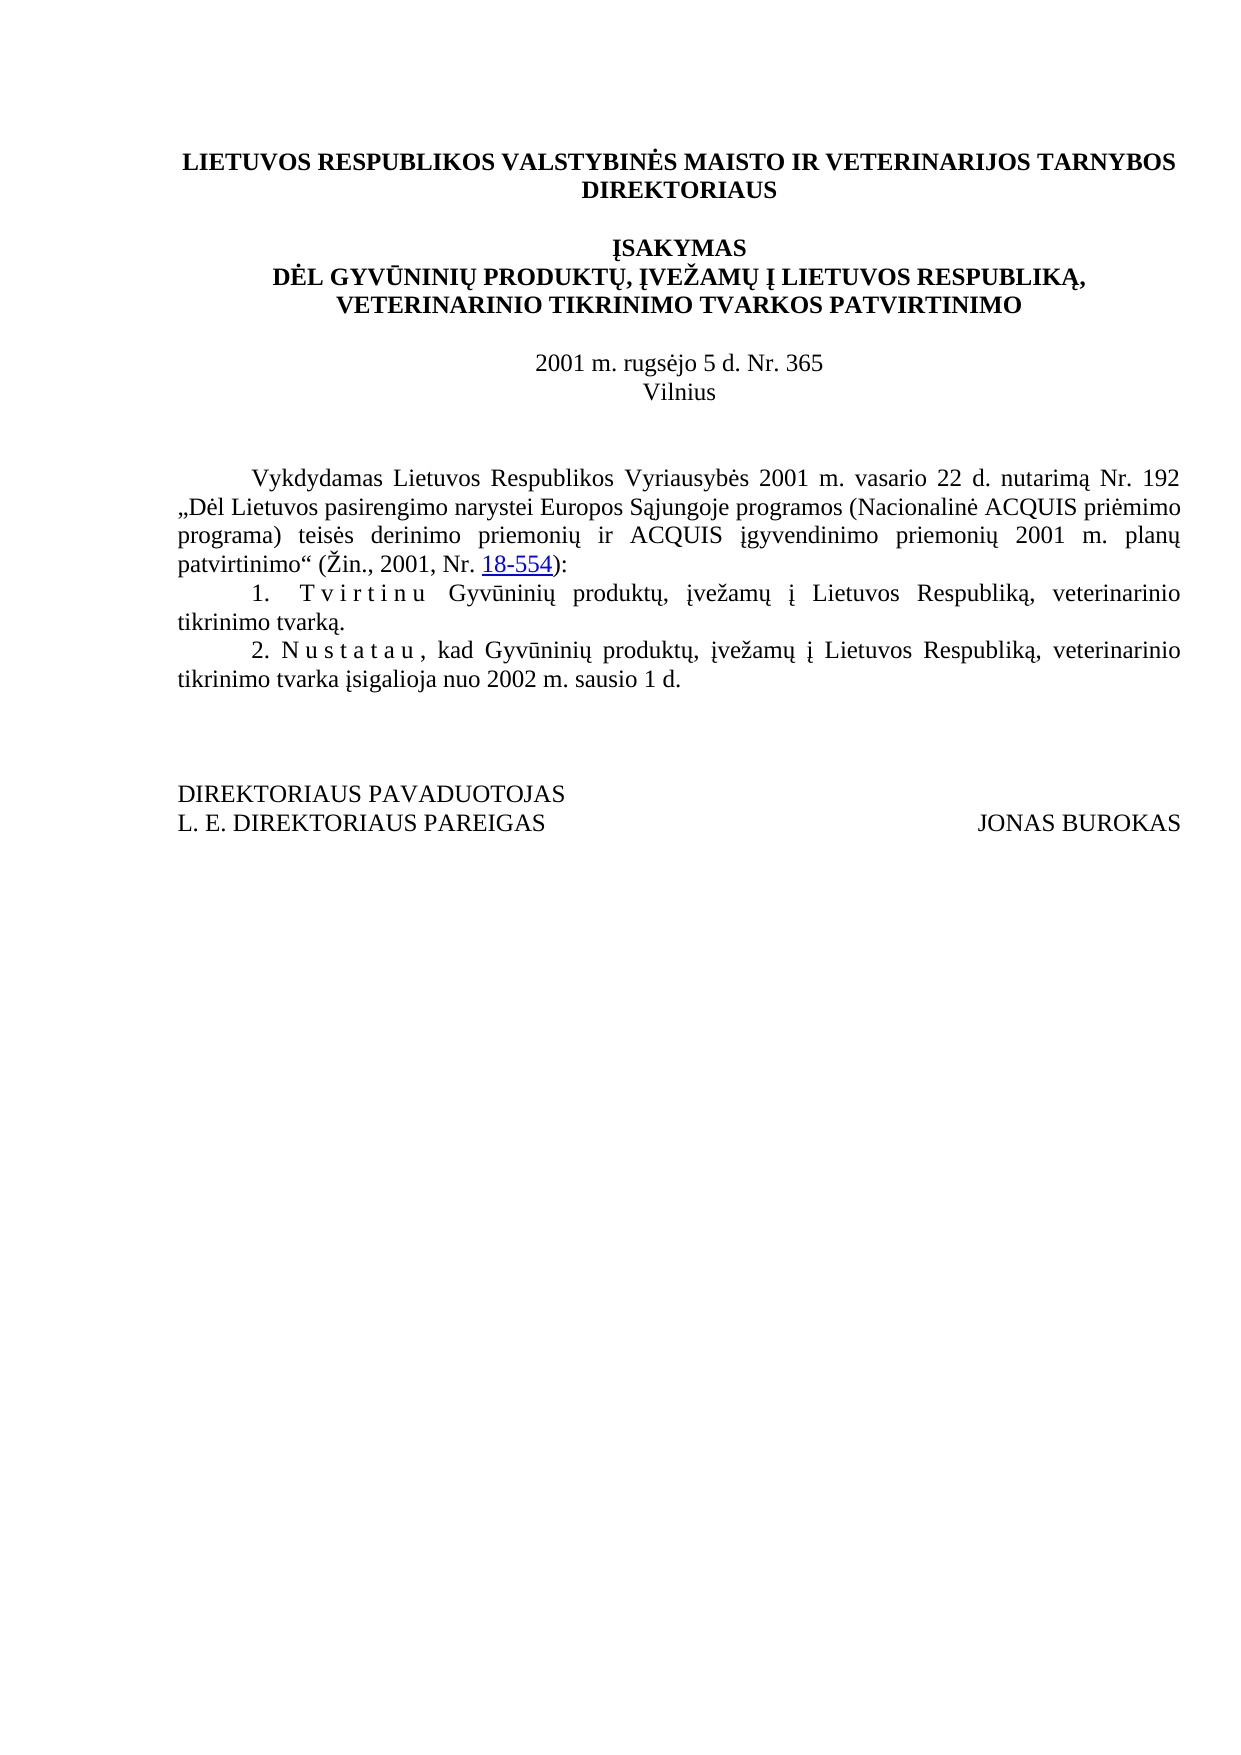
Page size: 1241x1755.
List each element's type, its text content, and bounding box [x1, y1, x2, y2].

text Vilnius [177, 377, 1181, 406]
text Vykdydamas Lietuvos Respublikos Vyriausybės 2001 m. vasario 22 d. nutarimą Nr. 192 „Dėl Lietuvos pasirengimo narystei Europos Sąjungoje programos (Nacionalinė ACQUIS priėmimo programa) teisės derinimo priemonių ir ACQUIS įgyvendinimo priemonių 2001 m. planų patvirtinimo“ (Žin., 2001, Nr. 18-554): [177, 463, 1181, 578]
text 2. Nustatau, kad Gyvūninių produktų, įvežamų į Lietuvos Respubliką, veterinarinio tikrinimo tvarka įsigalioja nuo 2002 m. sausio 1 d. [177, 636, 1181, 693]
text 2001 m. rugsėjo 5 d. Nr. 365 [177, 348, 1181, 377]
text L. E. DIREKTORIAUS PAREIGAS JONAS BUROKAS [177, 808, 1181, 837]
text DIREKTORIAUS PAVADUOTOJAS [177, 779, 1181, 808]
text 1. Tvirtinu Gyvūninių produktų, įvežamų į Lietuvos Respubliką, veterinarinio tikrinimo tvarką. [177, 578, 1181, 636]
text ĮSAKYMAS [177, 233, 1181, 262]
text DĖL GYVŪNINIŲ PRODUKTŲ, ĮVEŽAMŲ Į LIETUVOS RESPUBLIKĄ, VETERINARINIO TIKRINIMO TVARKOS PATVIRTINIMO [177, 262, 1181, 319]
text LIETUVOS RESPUBLIKOS VALSTYBINĖS MAISTO IR VETERINARIJOS TARNYBOS DIREKTORIAUS [177, 147, 1181, 204]
